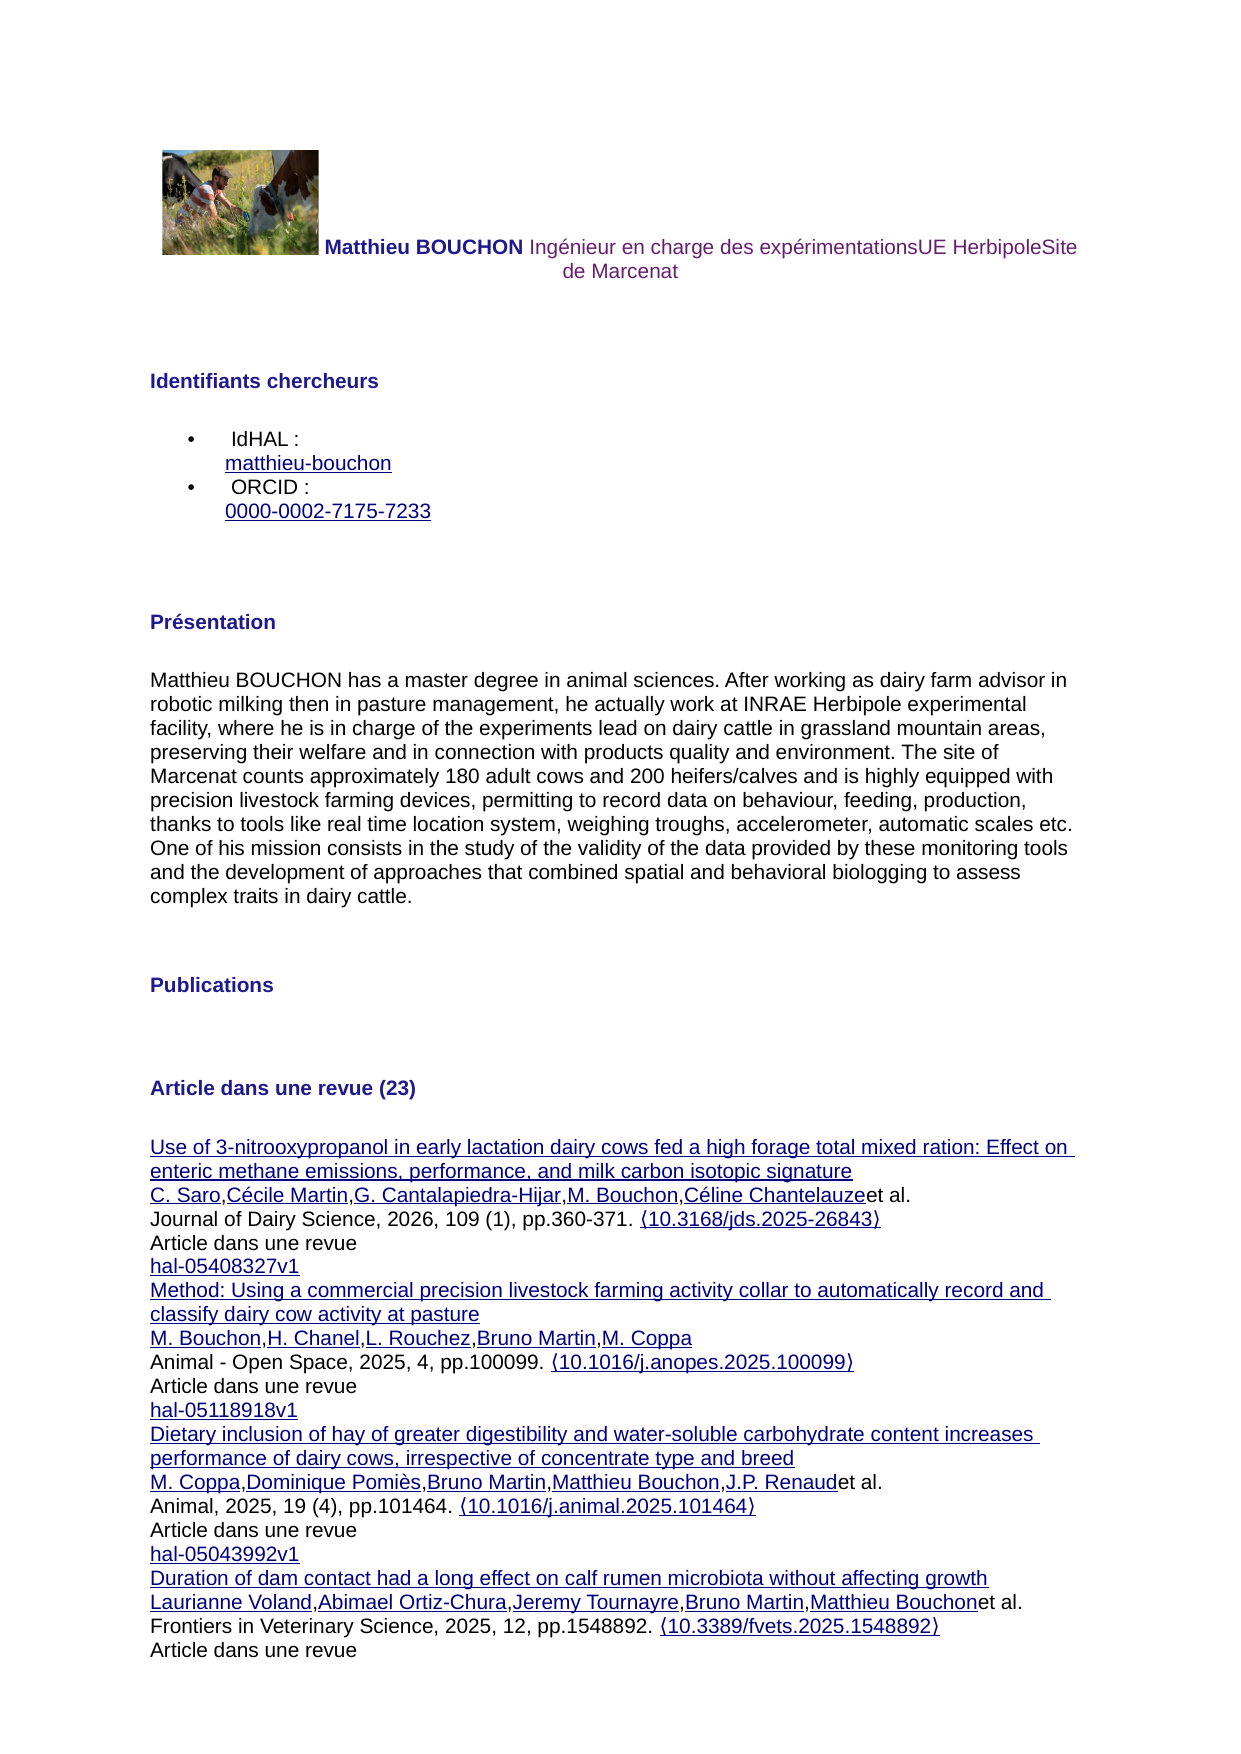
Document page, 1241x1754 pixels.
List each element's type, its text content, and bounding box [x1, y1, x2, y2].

list ORCID : [187, 475, 1090, 499]
table_cell Method: Using a commercial precision livestock farming activity collar to automatically record and classify dairy cow activity at pasture M. Bouchon,H. Chanel,L. Rouchez,Bruno Martin,M. Coppa Animal - Open Space, 2025, 4, pp.100099. ⟨10.1016/j.anopes.2025.100099⟩ Article dans une revue hal-05118918v1 [150, 1278, 1090, 1422]
list 0000-0002-7175-7233 [187, 499, 1090, 523]
subtitle Identifiants chercheurs [150, 369, 1090, 393]
list matthieu-bouchon [187, 451, 1090, 475]
table_header Use of 3-nitrooxypropanol in early lactation dairy cows fed a high forage total mixed ration: Effect on enteric methane emissions, performance, and milk carbon isotopic signature C. Saro,Cécile Martin,G. Cantalapiedra-Hijar,M. Bouchon,Céline Chantelauzeet al. Journal of Dairy Science, 2026, 109 (1), pp.360-371. ⟨10.3168/jds.2025-26843⟩ Article dans une revue hal-05408327v1 [150, 1135, 1090, 1278]
table_cell Duration of dam contact had a long effect on calf rumen microbiota without affecting growth Laurianne Voland,Abimael Ortiz-Chura,Jeremy Tournayre,Bruno Martin,Matthieu Bouchonet al. Frontiers in Veterinary Science, 2025, 12, pp.1548892. ⟨10.3389/fvets.2025.1548892⟩ Article dans une revue [150, 1566, 1090, 1662]
text Matthieu BOUCHON has a master degree in animal sciences. After working as dairy farm advisor in robotic milking then in pasture management, he actually work at INRAE Herbipole experimental facility, where he is in charge of the experiments lead on dairy cattle in grassland mountain areas, preserving their welfare and in connection with products quality and environment. The site of Marcenat counts approximately 180 adult cows and 200 heifers/calves and is highly equipped with precision livestock farming devices, permitting to record data on behaviour, feeding, production, thanks to tools like real time location system, weighing troughs, accelerometer, automatic scales etc. One of his mission consists in the study of the validity of the data provided by these monitoring tools and the development of approaches that combined spatial and behavioral biologging to assess complex traits in dairy cattle. [150, 668, 1090, 907]
list IdHAL : [187, 427, 1090, 451]
table_cell Dietary inclusion of hay of greater digestibility and water-soluble carbohydrate content increases performance of dairy cows, irrespective of concentrate type and breed M. Coppa,Dominique Pomiès,Bruno Martin,Matthieu Bouchon,J.P. Renaudet al. Animal, 2025, 19 (4), pp.101464. ⟨10.1016/j.animal.2025.101464⟩ Article dans une revue hal-05043992v1 [150, 1422, 1090, 1566]
picture [162, 150, 319, 255]
subtitle Article dans une revue (23) [150, 1076, 1090, 1100]
subtitle Présentation [150, 609, 1090, 633]
subtitle Publications [150, 973, 1090, 997]
subtitle Matthieu BOUCHON Ingénieur en charge des expérimentationsUE HerbipoleSite de Marcenat [150, 150, 1090, 282]
